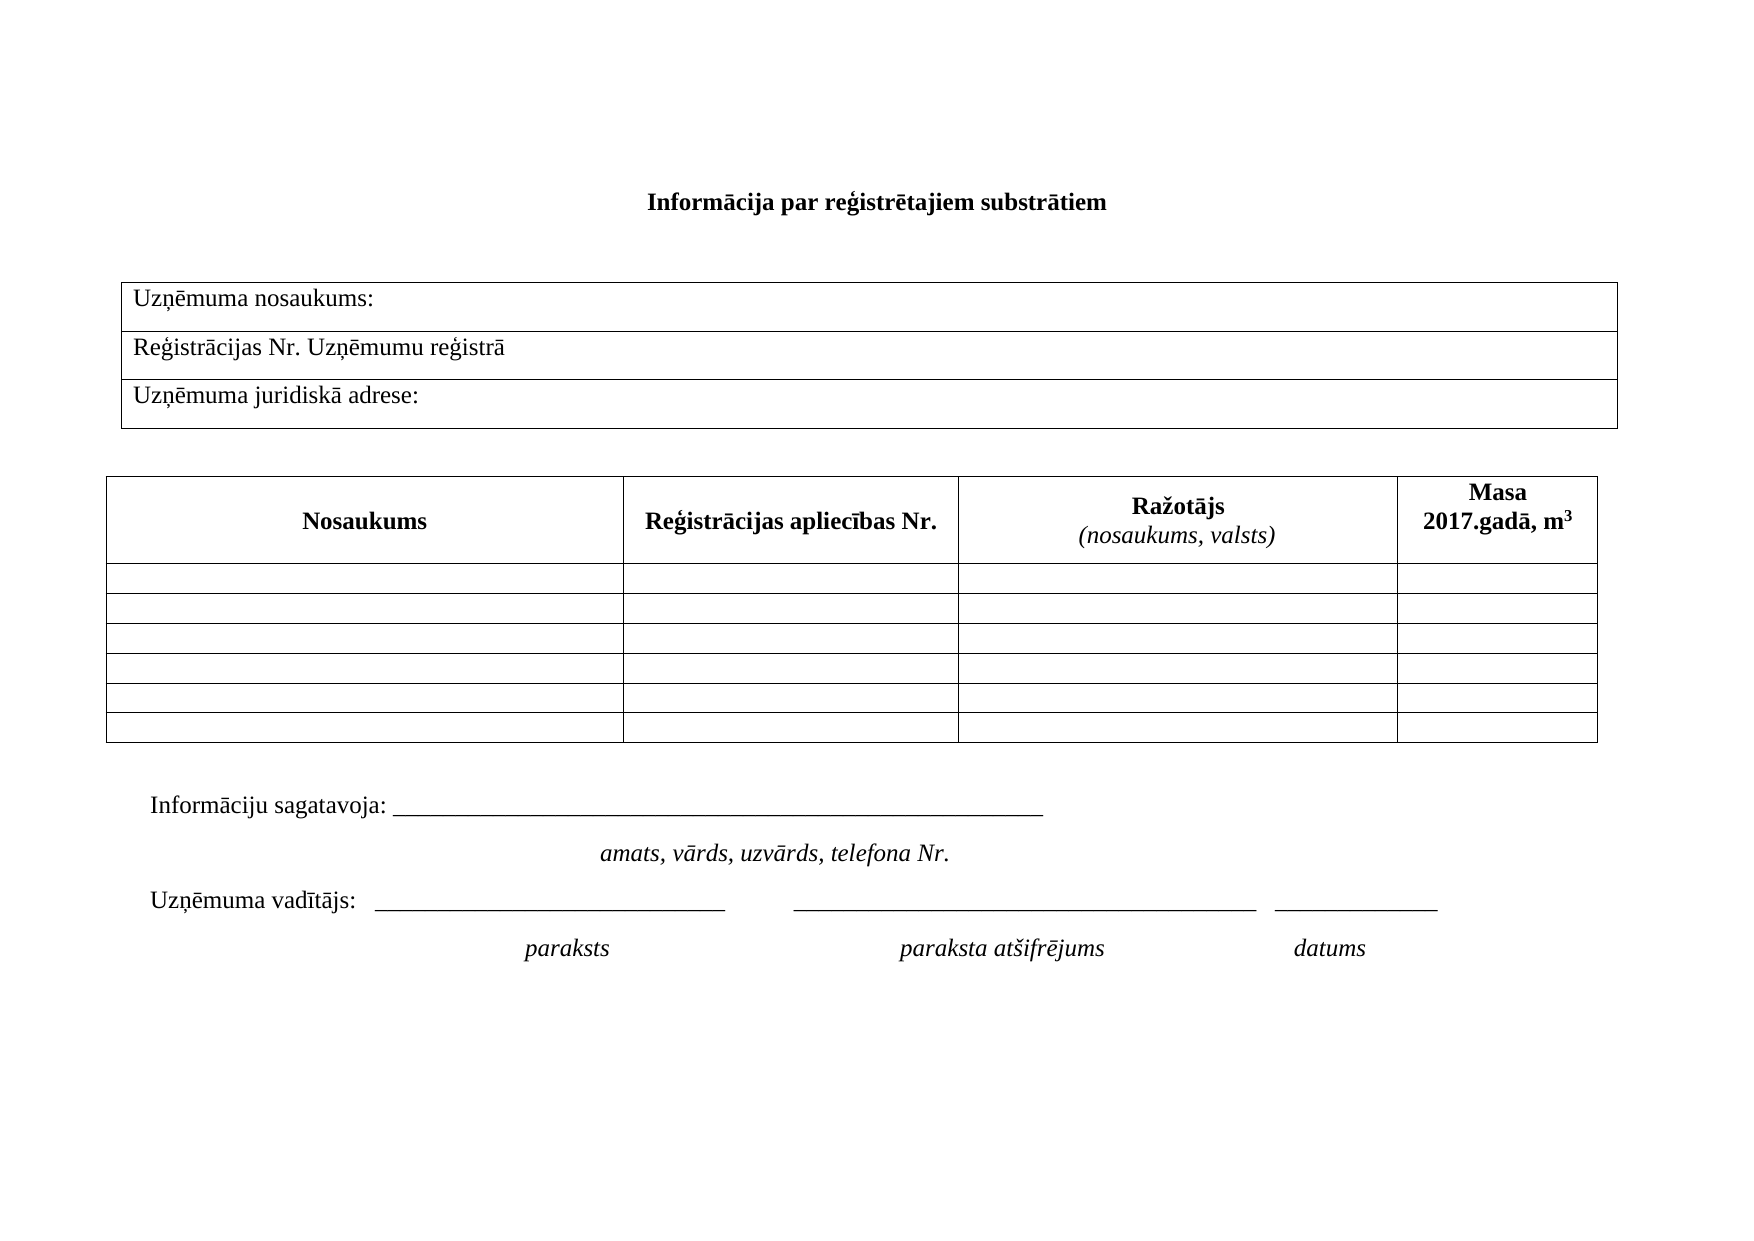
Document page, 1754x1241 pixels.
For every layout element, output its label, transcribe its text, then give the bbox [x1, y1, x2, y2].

table_cell Reģistrācijas Nr. Uzņēmumu reģistrā [122, 332, 1617, 379]
table_cell [1398, 713, 1597, 742]
table_cell [959, 624, 1397, 653]
table_cell [107, 654, 623, 682]
table_cell [1398, 684, 1597, 712]
table_header Masa 2017.gadā, m3 [1398, 477, 1597, 563]
text Uzņēmuma vadītājs: ____________________________ _____________________________________ _____________ [150, 885, 1604, 914]
table_cell [107, 594, 623, 623]
table_cell [624, 713, 958, 742]
table_header Nosaukums [107, 477, 623, 563]
table_cell [959, 684, 1397, 712]
table_cell Uzņēmuma juridiskā adrese: [122, 380, 1617, 428]
table_cell [1398, 624, 1597, 653]
table_cell [1398, 594, 1597, 623]
table_cell [624, 594, 958, 623]
table_cell [959, 594, 1397, 623]
table_cell [107, 713, 623, 742]
table_cell [959, 564, 1397, 593]
table_cell [624, 684, 958, 712]
text Informāciju sagatavoja: ____________________________________________________ [150, 791, 1604, 819]
table_cell [107, 564, 623, 593]
table_header Uzņēmuma nosaukums: [122, 283, 1617, 331]
table_cell [959, 654, 1397, 682]
table_cell [624, 624, 958, 653]
table_cell [107, 684, 623, 712]
table_cell [624, 654, 958, 682]
table_cell [1398, 654, 1597, 682]
table_cell [107, 624, 623, 653]
table_header Reģistrācijas apliecības Nr. [624, 477, 958, 563]
table_cell [624, 564, 958, 593]
table_cell [959, 713, 1397, 742]
text amats, vārds, uzvārds, telefona Nr. [150, 838, 1604, 867]
table_header Ražotājs (nosaukums, valsts) [959, 477, 1397, 563]
text paraksts paraksta atšifrējums datums [150, 933, 1604, 961]
text Informācija par reģistrētajiem substrātiem [150, 187, 1604, 216]
table_cell [1398, 564, 1597, 593]
